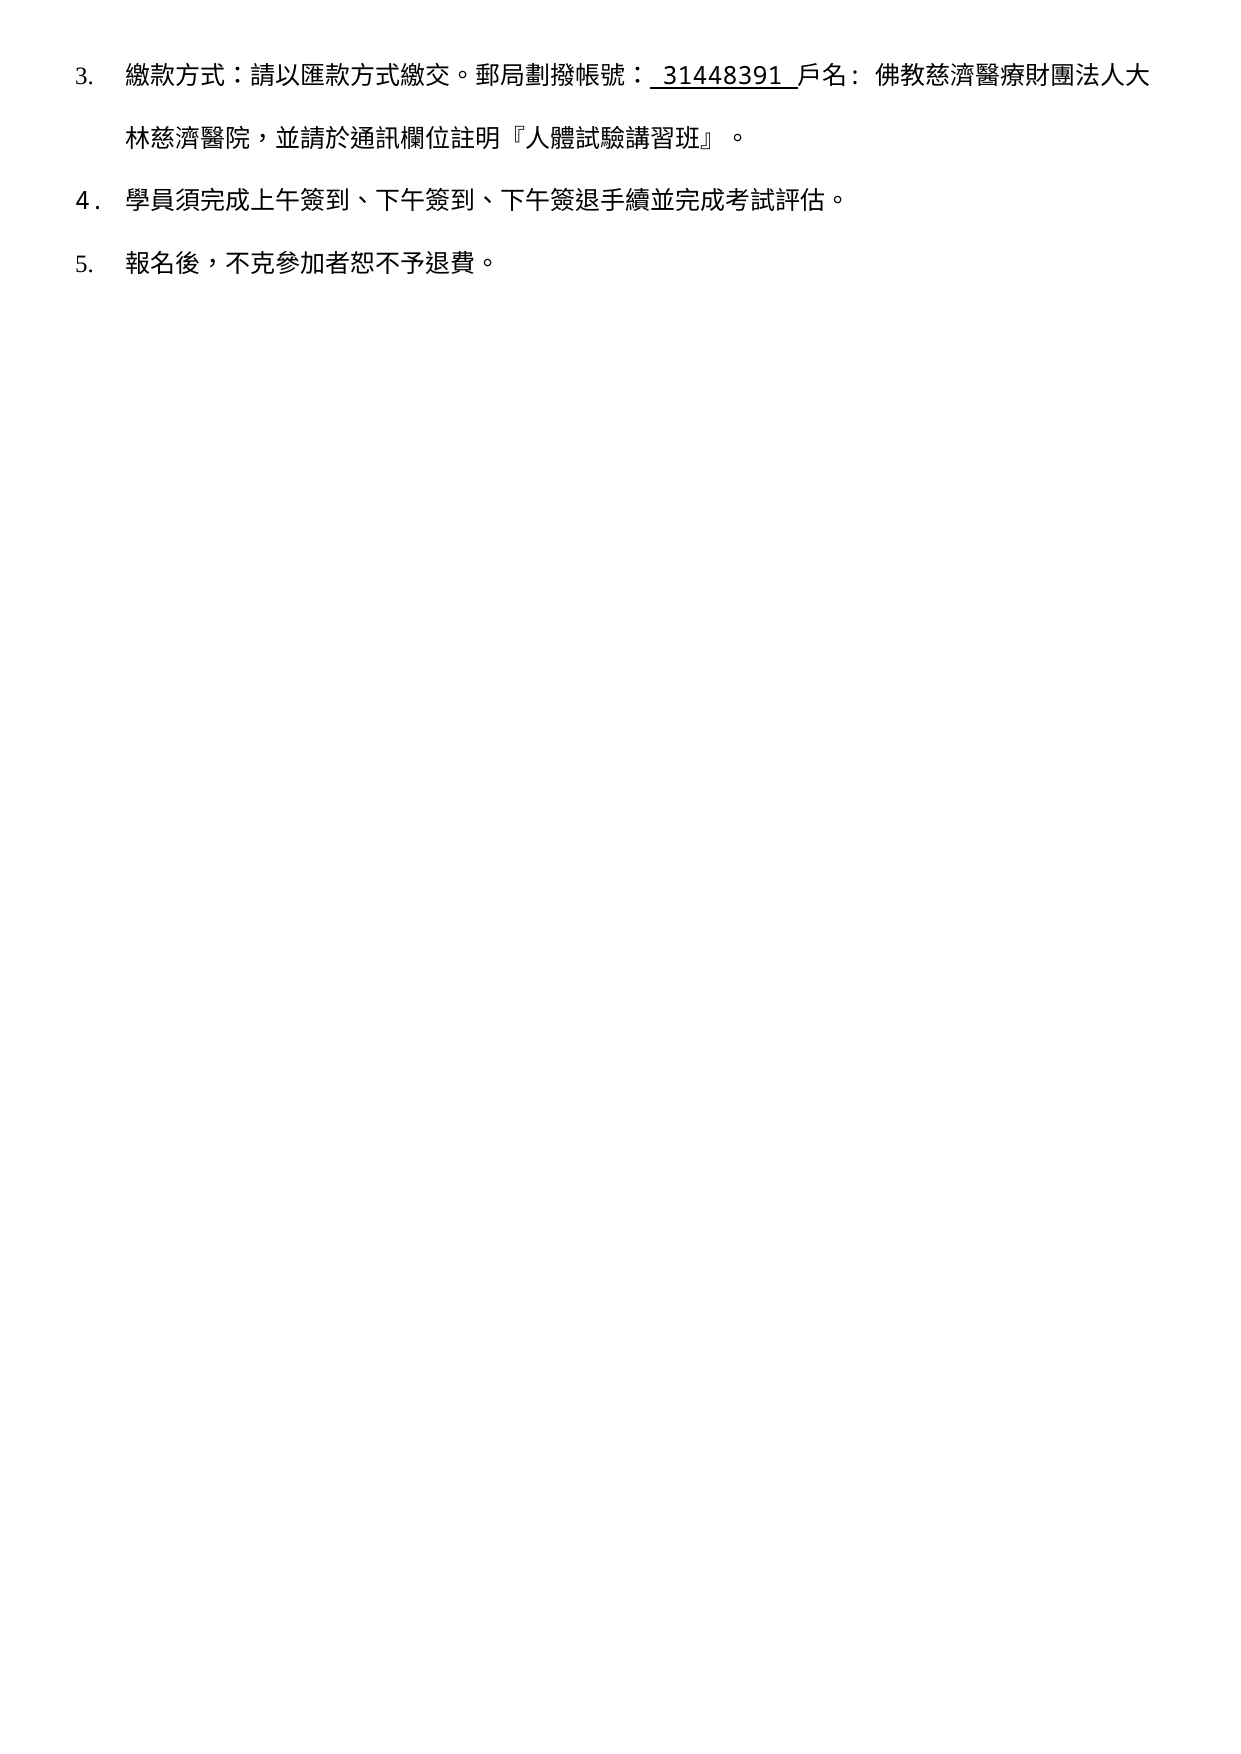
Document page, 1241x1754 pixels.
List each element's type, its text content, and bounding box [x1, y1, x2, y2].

list 報名後，不克參加者恕不予退費。 [75, 220, 1165, 282]
list 繳款方式：請以匯款方式繳交。郵局劃撥帳號： 31448391 戶名: 佛教慈濟醫療財團法人大林慈濟醫院，並請於通訊欄位註明『人體試驗講習班』。 [75, 32, 1165, 157]
list 學員須完成上午簽到、下午簽到、下午簽退手續並完成考試評估。 [75, 157, 1165, 220]
